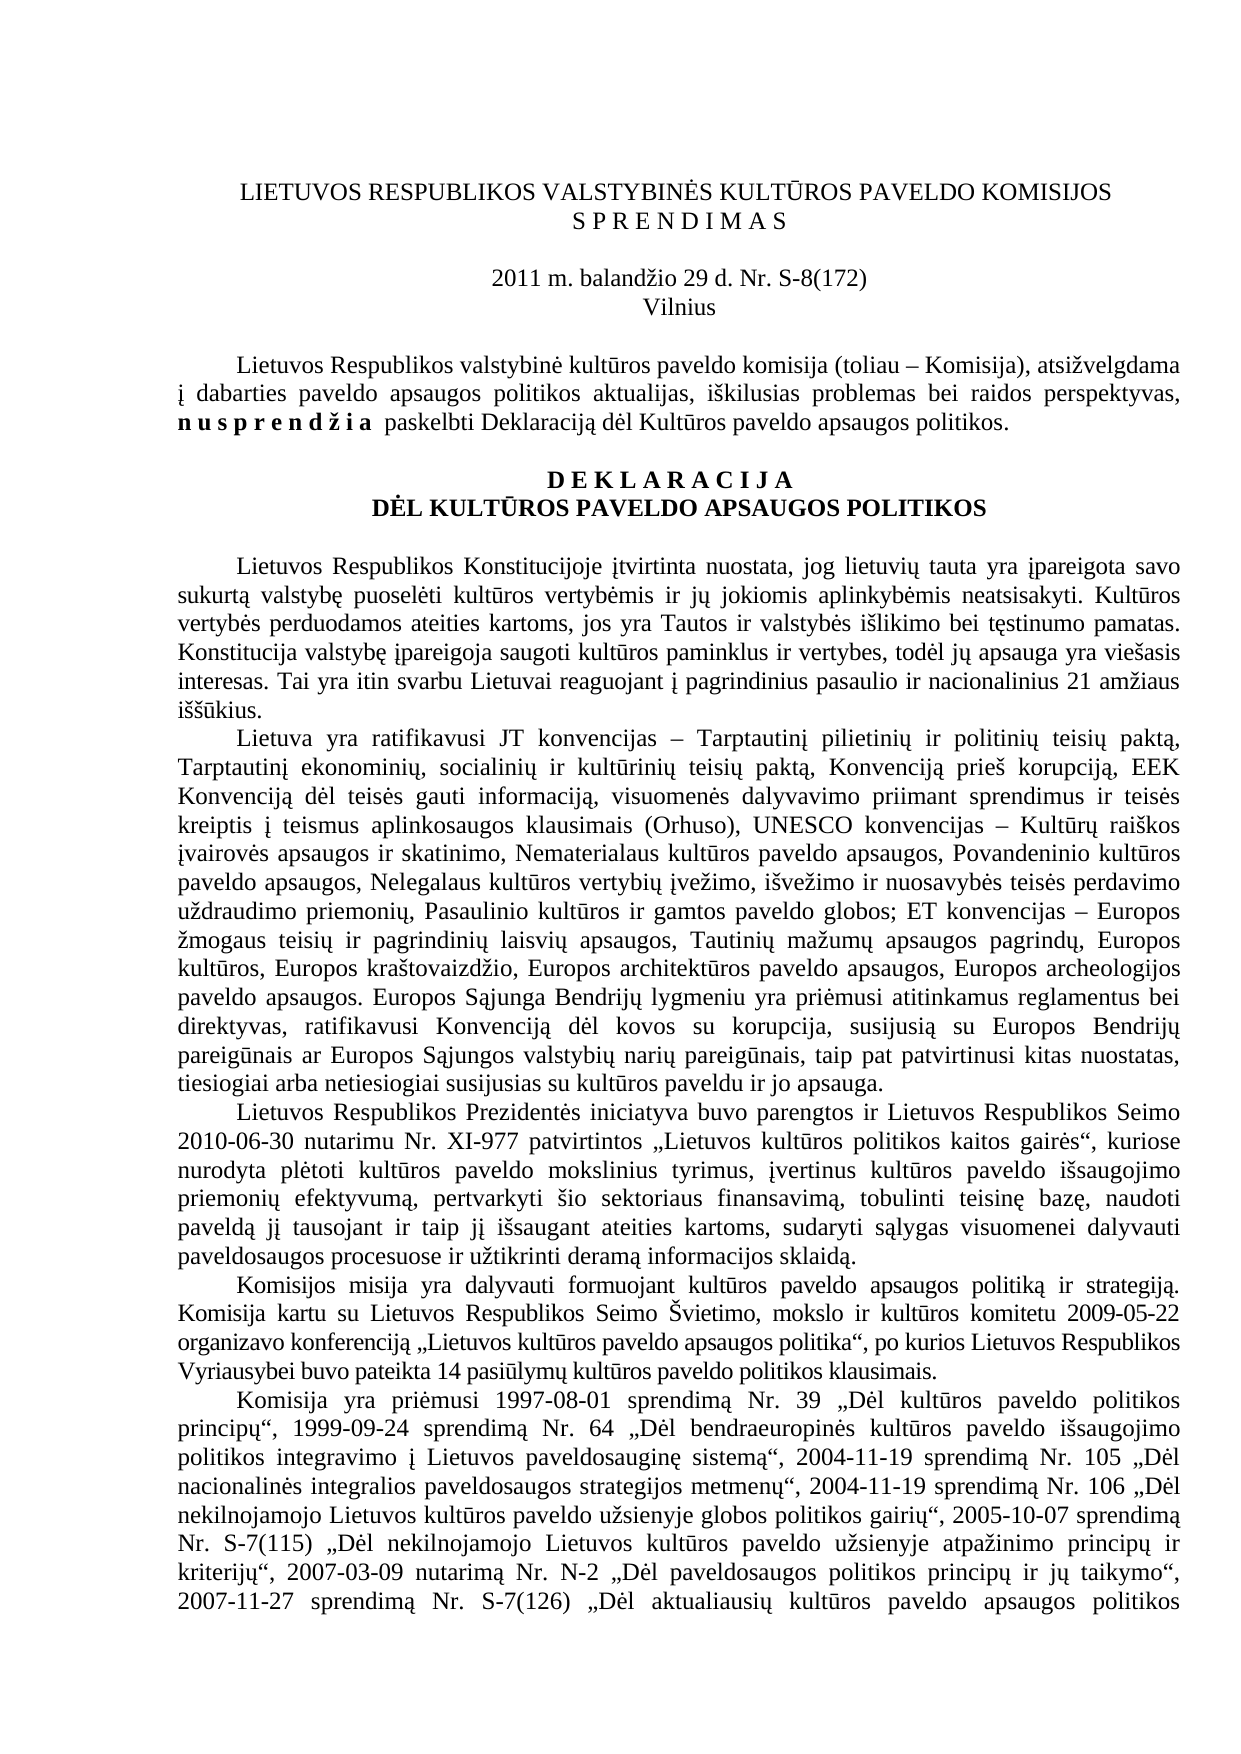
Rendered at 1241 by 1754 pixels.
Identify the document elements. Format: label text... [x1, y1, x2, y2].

text Komisija yra priėmusi 1997-08-01 sprendimą Nr. 39 „Dėl kultūros paveldo politikos principų“, 1999-09-24 sprendimą Nr. 64 „Dėl bendraeuropinės kultūros paveldo išsaugojimo politikos integravimo į Lietuvos paveldosauginę sistemą“, 2004-11-19 sprendimą Nr. 105 „Dėl nacionalinės integralios paveldosaugos strategijos metmenų“, 2004-11-19 sprendimą Nr. 106 „Dėl nekilnojamojo Lietuvos kultūros paveldo užsienyje globos politikos gairių“, 2005-10-07 sprendimą Nr. S-7(115) „Dėl nekilnojamojo Lietuvos kultūros paveldo užsienyje atpažinimo principų ir kriterijų“, 2007-03-09 nutarimą Nr. N-2 „Dėl paveldosaugos politikos principų ir jų taikymo“, 2007-11-27 sprendimą Nr. S-7(126) „Dėl aktualiausių kultūros paveldo apsaugos politikos [177, 1385, 1181, 1615]
text Lietuvos Respublikos valstybinė kultūros paveldo komisija (toliau – Komisija), atsižvelgdama į dabarties paveldo apsaugos politikos aktualijas, iškilusias problemas bei raidos perspektyvas, nusprendžia paskelbti Deklaraciją dėl Kultūros paveldo apsaugos politikos. [177, 350, 1181, 436]
text Lietuvos Respublikos Konstitucijoje įtvirtinta nuostata, jog lietuvių tauta yra įpareigota savo sukurtą valstybę puoselėti kultūros vertybėmis ir jų jokiomis aplinkybėmis neatsisakyti. Kultūros vertybės perduodamos ateities kartoms, jos yra Tautos ir valstybės išlikimo bei tęstinumo pamatas. Konstitucija valstybę įpareigoja saugoti kultūros paminklus ir vertybes, todėl jų apsauga yra viešasis interesas. Tai yra itin svarbu Lietuvai reaguojant į pagrindinius pasaulio ir nacionalinius 21 amžiaus iššūkius. [177, 551, 1181, 723]
text SPRENDIMAS [177, 206, 1181, 235]
text 2011 m. balandžio 29 d. Nr. S-8(172) [177, 263, 1181, 292]
text Lietuvos Respublikos Prezidentės iniciatyva buvo parengtos ir Lietuvos Respublikos Seimo 2010-06-30 nutarimu Nr. XI-977 patvirtintos „Lietuvos kultūros politikos kaitos gairės“, kuriose nurodyta plėtoti kultūros paveldo mokslinius tyrimus, įvertinus kultūros paveldo išsaugojimo priemonių efektyvumą, pertvarkyti šio sektoriaus finansavimą, tobulinti teisinę bazę, naudoti paveldą jį tausojant ir taip jį išsaugant ateities kartoms, sudaryti sąlygas visuomenei dalyvauti paveldosaugos procesuose ir užtikrinti deramą informacijos sklaidą. [177, 1097, 1181, 1270]
text LIETUVOS RESPUBLIKOS VALSTYBINĖS KULTŪROS PAVELDO KOMISIJOS [177, 177, 1181, 206]
text Komisijos misija yra dalyvauti formuojant kultūros paveldo apsaugos politiką ir strategiją. Komisija kartu su Lietuvos Respublikos Seimo Švietimo, mokslo ir kultūros komitetu 2009-05-22 organizavo konferenciją „Lietuvos kultūros paveldo apsaugos politika“, po kurios Lietuvos Respublikos Vyriausybei buvo pateikta 14 pasiūlymų kultūros paveldo politikos klausimais. [177, 1270, 1181, 1385]
text Vilnius [177, 292, 1181, 321]
text DEKLARACIJA DĖL KULTŪROS PAVELDO APSAUGOS POLITIKOS [177, 465, 1181, 522]
text Lietuva yra ratifikavusi JT konvencijas – Tarptautinį pilietinių ir politinių teisių paktą, Tarptautinį ekonominių, socialinių ir kultūrinių teisių paktą, Konvenciją prieš korupciją, EEK Konvenciją dėl teisės gauti informaciją, visuomenės dalyvavimo priimant sprendimus ir teisės kreiptis į teismus aplinkosaugos klausimais (Orhuso), UNESCO konvencijas – Kultūrų raiškos įvairovės apsaugos ir skatinimo, Nematerialaus kultūros paveldo apsaugos, Povandeninio kultūros paveldo apsaugos, Nelegalaus kultūros vertybių įvežimo, išvežimo ir nuosavybės teisės perdavimo uždraudimo priemonių, Pasaulinio kultūros ir gamtos paveldo globos; ET konvencijas – Europos žmogaus teisių ir pagrindinių laisvių apsaugos, Tautinių mažumų apsaugos pagrindų, Europos kultūros, Europos kraštovaizdžio, Europos architektūros paveldo apsaugos, Europos archeologijos paveldo apsaugos. Europos Sąjunga Bendrijų lygmeniu yra priėmusi atitinkamus reglamentus bei direktyvas, ratifikavusi Konvenciją dėl kovos su korupcija, susijusią su Europos Bendrijų pareigūnais ar Europos Sąjungos valstybių narių pareigūnais, taip pat patvirtinusi kitas nuostatas, tiesiogiai arba netiesiogiai susijusias su kultūros paveldu ir jo apsauga. [177, 723, 1181, 1097]
